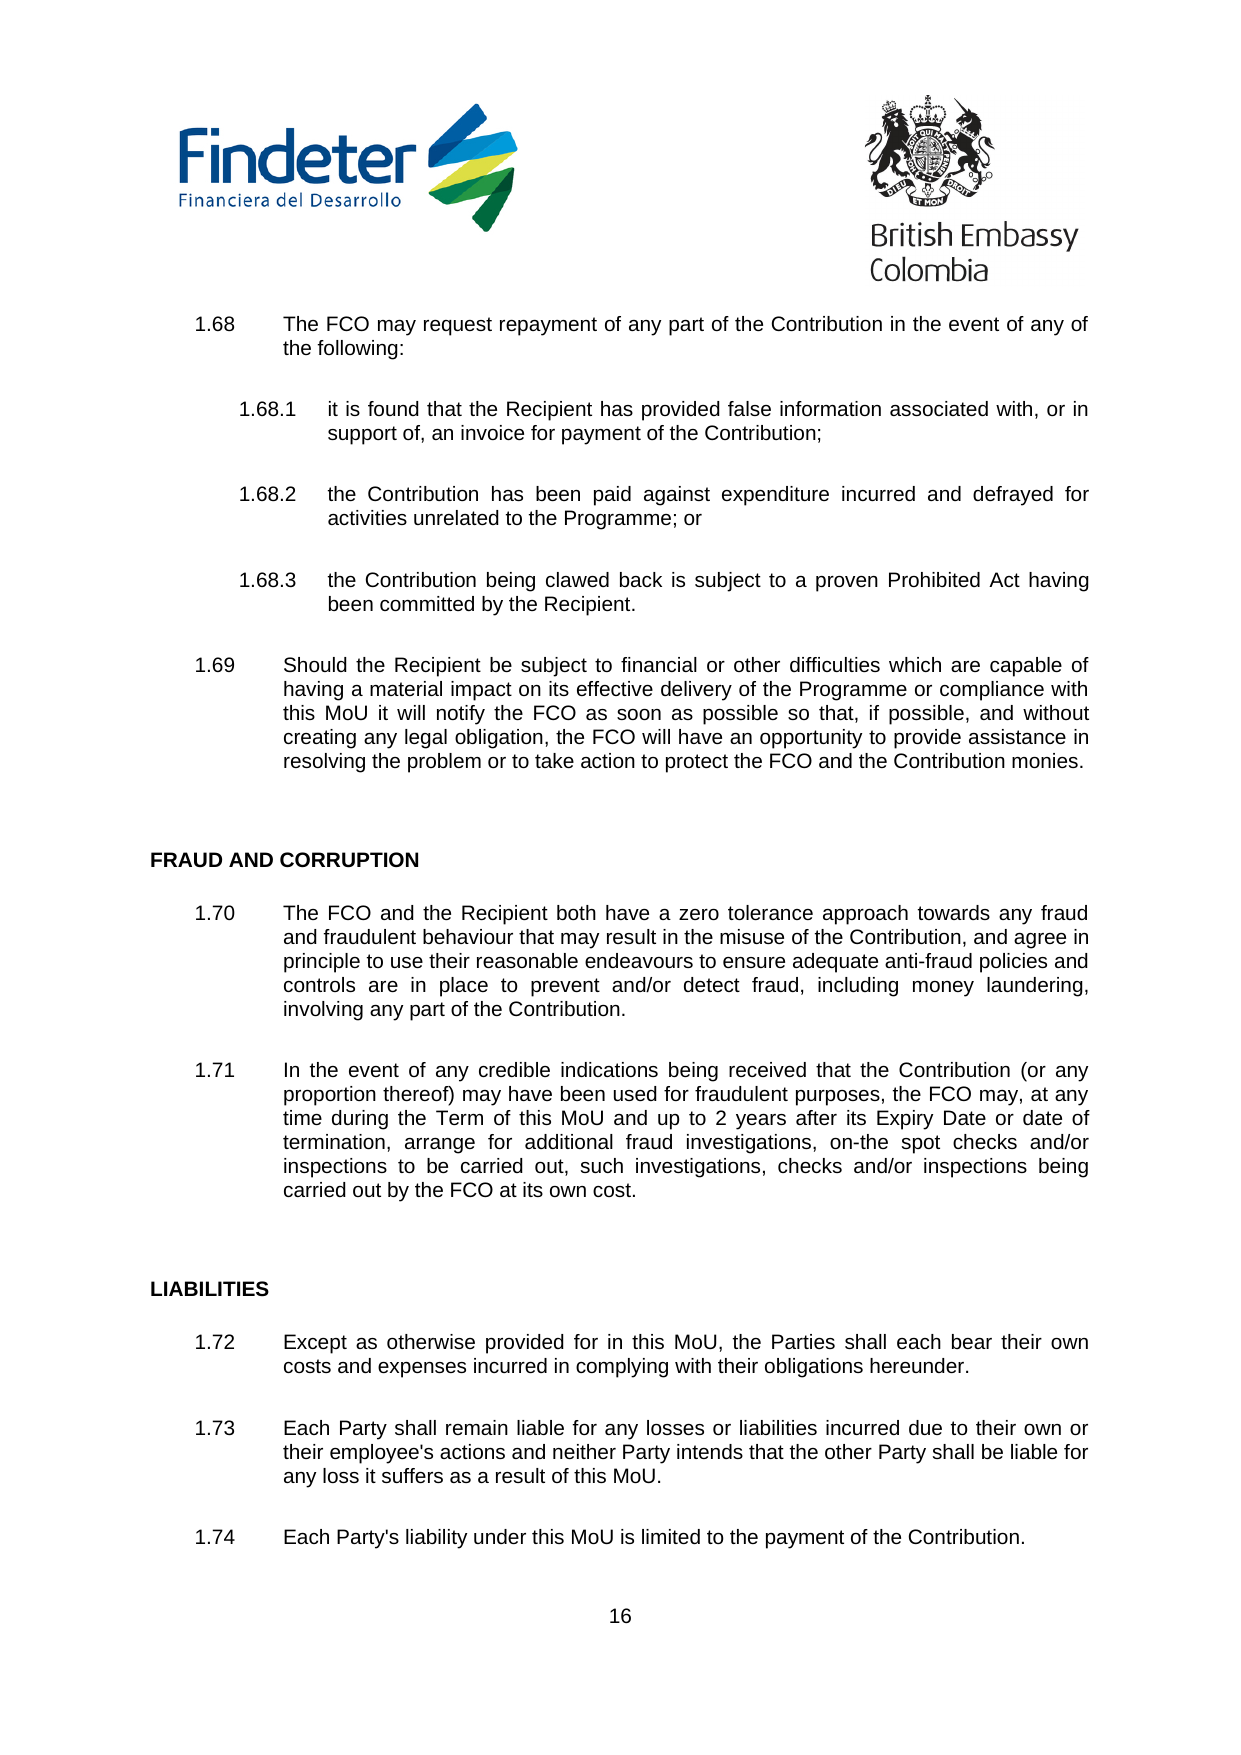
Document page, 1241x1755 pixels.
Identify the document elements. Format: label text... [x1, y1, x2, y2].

list Should the Recipient be subject to financial or other difficulties which are capable of having a material impact on its effective delivery of the Programme or compliance with this MoU it will notify the FCO as soon as possible so that, if possible, and without creating any legal obligation, the FCO will have an opportunity to provide assistance in resolving the problem or to take action to protect the FCO and the Contribution monies. [194, 653, 1090, 773]
list The FCO and the Recipient both have a zero tolerance approach towards any fraud and fraudulent behaviour that may result in the misuse of the Contribution, and agree in principle to use their reasonable endeavours to ensure adequate anti-fraud policies and controls are in place to prevent and/or detect fraud, including money laundering, involving any part of the Contribution. [194, 901, 1090, 1021]
list Except as otherwise provided for in this MoU, the Parties shall each bear their own costs and expenses incurred in complying with their obligations hereunder. [194, 1330, 1090, 1378]
list In the event of any credible indications being received that the Contribution (or any proportion thereof) may have been used for fraudulent purposes, the FCO may, at any time during the Term of this MoU and up to 2 years after its Expiry Date or date of termination, arrange for additional fraud investigations, on-the spot checks and/or inspections to be carried out, such investigations, checks and/or inspections being carried out by the FCO at its own cost. [194, 1058, 1090, 1202]
list Each Party shall remain liable for any losses or liabilities incurred due to their own or their employee's actions and neither Party intends that the other Party shall be liable for any loss it suffers as a result of this MoU. [194, 1416, 1090, 1487]
list the Contribution has been paid against expenditure incurred and defrayed for activities unrelated to the Programme; or [238, 482, 1090, 530]
list the Contribution being clawed back is subject to a proven Prohibited Act having been committed by the Recipient. [238, 568, 1090, 616]
list Each Party's liability under this MoU is limited to the payment of the Contribution. [194, 1525, 1090, 1549]
list it is found that the Recipient has provided false information associated with, or in support of, an invoice for payment of the Contribution; [238, 397, 1090, 445]
subtitle FRAUD AND CORRUPTION [150, 848, 1090, 872]
subtitle LIABILITIES [150, 1277, 1090, 1301]
list The FCO may request repayment of any part of the Contribution in the event of any of the following: [194, 311, 1090, 359]
